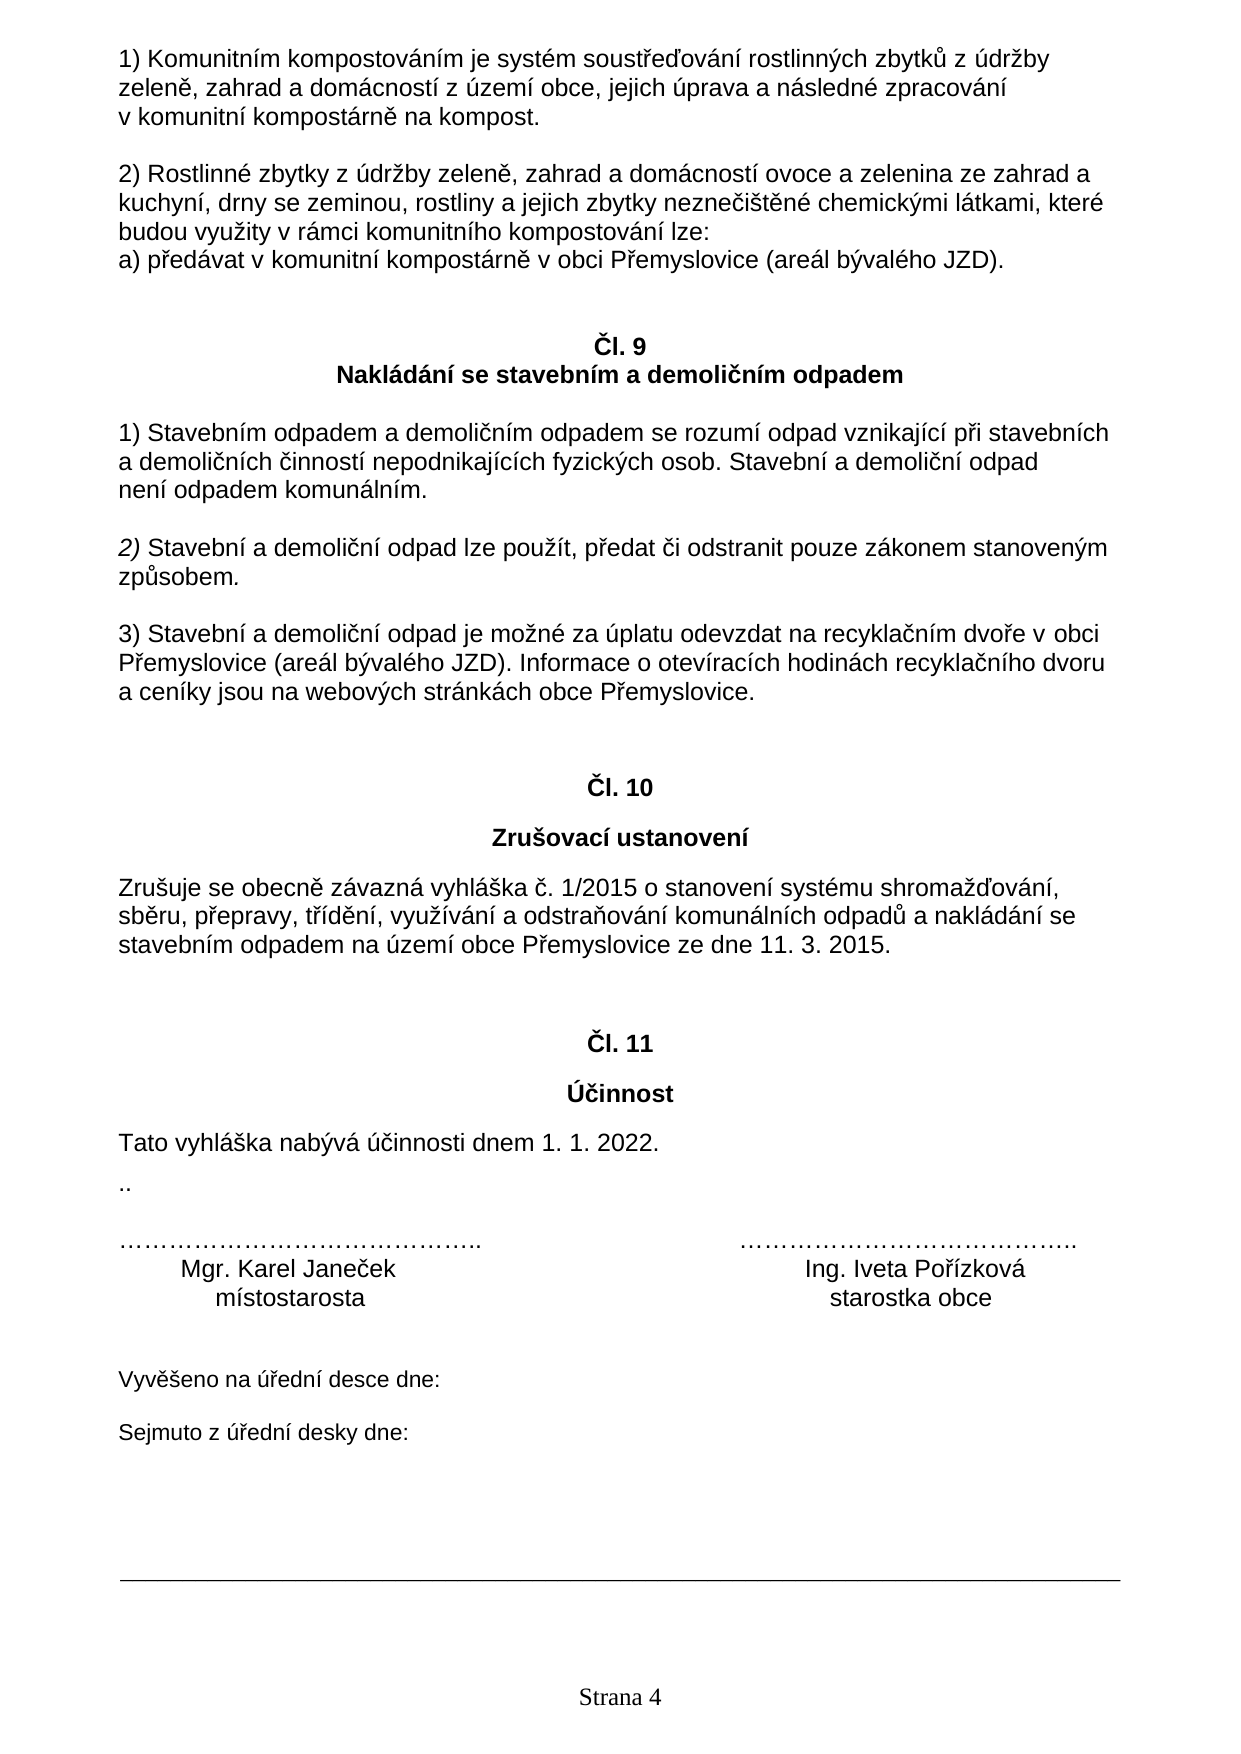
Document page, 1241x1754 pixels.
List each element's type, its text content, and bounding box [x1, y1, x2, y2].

text …………………………………….. ………………………………….. [118, 1225, 1122, 1254]
text .. [118, 1168, 1122, 1196]
text není odpadem komunálním. [118, 476, 1122, 504]
text Zrušuje se obecně závazná vyhláška č. 1/2015 o stanovení systému shromažďování, sběru, přepravy, třídění, využívání a odstraňování komunálních odpadů a nakládání se stavebním odpadem na území obce Přemyslovice ze dne 11. 3. 2015. [118, 873, 1122, 959]
text Sejmuto z úřední desky dne: [118, 1419, 1122, 1446]
text a) předávat v komunitní kompostárně v obci Přemyslovice (areál bývalého JZD). [118, 246, 1122, 274]
text Tato vyhláška nabývá účinnosti dnem 1. 1. 2022. [118, 1128, 1122, 1157]
text Vyvěšeno na úřední desce dne: [118, 1366, 1122, 1393]
text Zrušovací ustanovení [118, 823, 1122, 852]
text 1) Komunitním kompostováním je systém soustřeďování rostlinných zbytků z údržby zeleně, zahrad a domácností z území obce, jejich úprava a následné zpracování v komunitní kompostárně na kompost. [118, 44, 1122, 131]
text Čl. 11 [118, 1029, 1122, 1058]
text 3) Stavební a demoliční odpad je možné za úplatu odevzdat na recyklačním dvoře v obci Přemyslovice (areál bývalého JZD). Informace o otevíracích hodinách recyklačního dvoru a ceníky jsou na webových stránkách obce Přemyslovice. [118, 619, 1122, 706]
text Mgr. Karel Janeček Ing. Iveta Pořízková [118, 1254, 1122, 1283]
text Čl. 9 [118, 332, 1122, 361]
text místostarosta starostka obce [118, 1283, 1122, 1311]
text 2) Stavební a demoliční odpad lze použít, předat či odstranit pouze zákonem stanoveným způsobem. [118, 533, 1122, 591]
text 2) Rostlinné zbytky z údržby zeleně, zahrad a domácností ovoce a zelenina ze zahrad a kuchyní, drny se zeminou, rostliny a jejich zbytky neznečištěné chemickými látkami, které budou využity v rámci komunitního kompostování lze: [118, 159, 1122, 246]
text a demoličních činností nepodnikajících fyzických osob. Stavební a demoliční odpad [118, 447, 1122, 476]
text Čl. 10 [118, 773, 1122, 802]
text Nakládání se stavebním a demoličním odpadem [118, 361, 1122, 389]
text Účinnost [118, 1079, 1122, 1108]
text 1) Stavebním odpadem a demoličním odpadem se rozumí odpad vznikající při stavebních [118, 418, 1122, 447]
